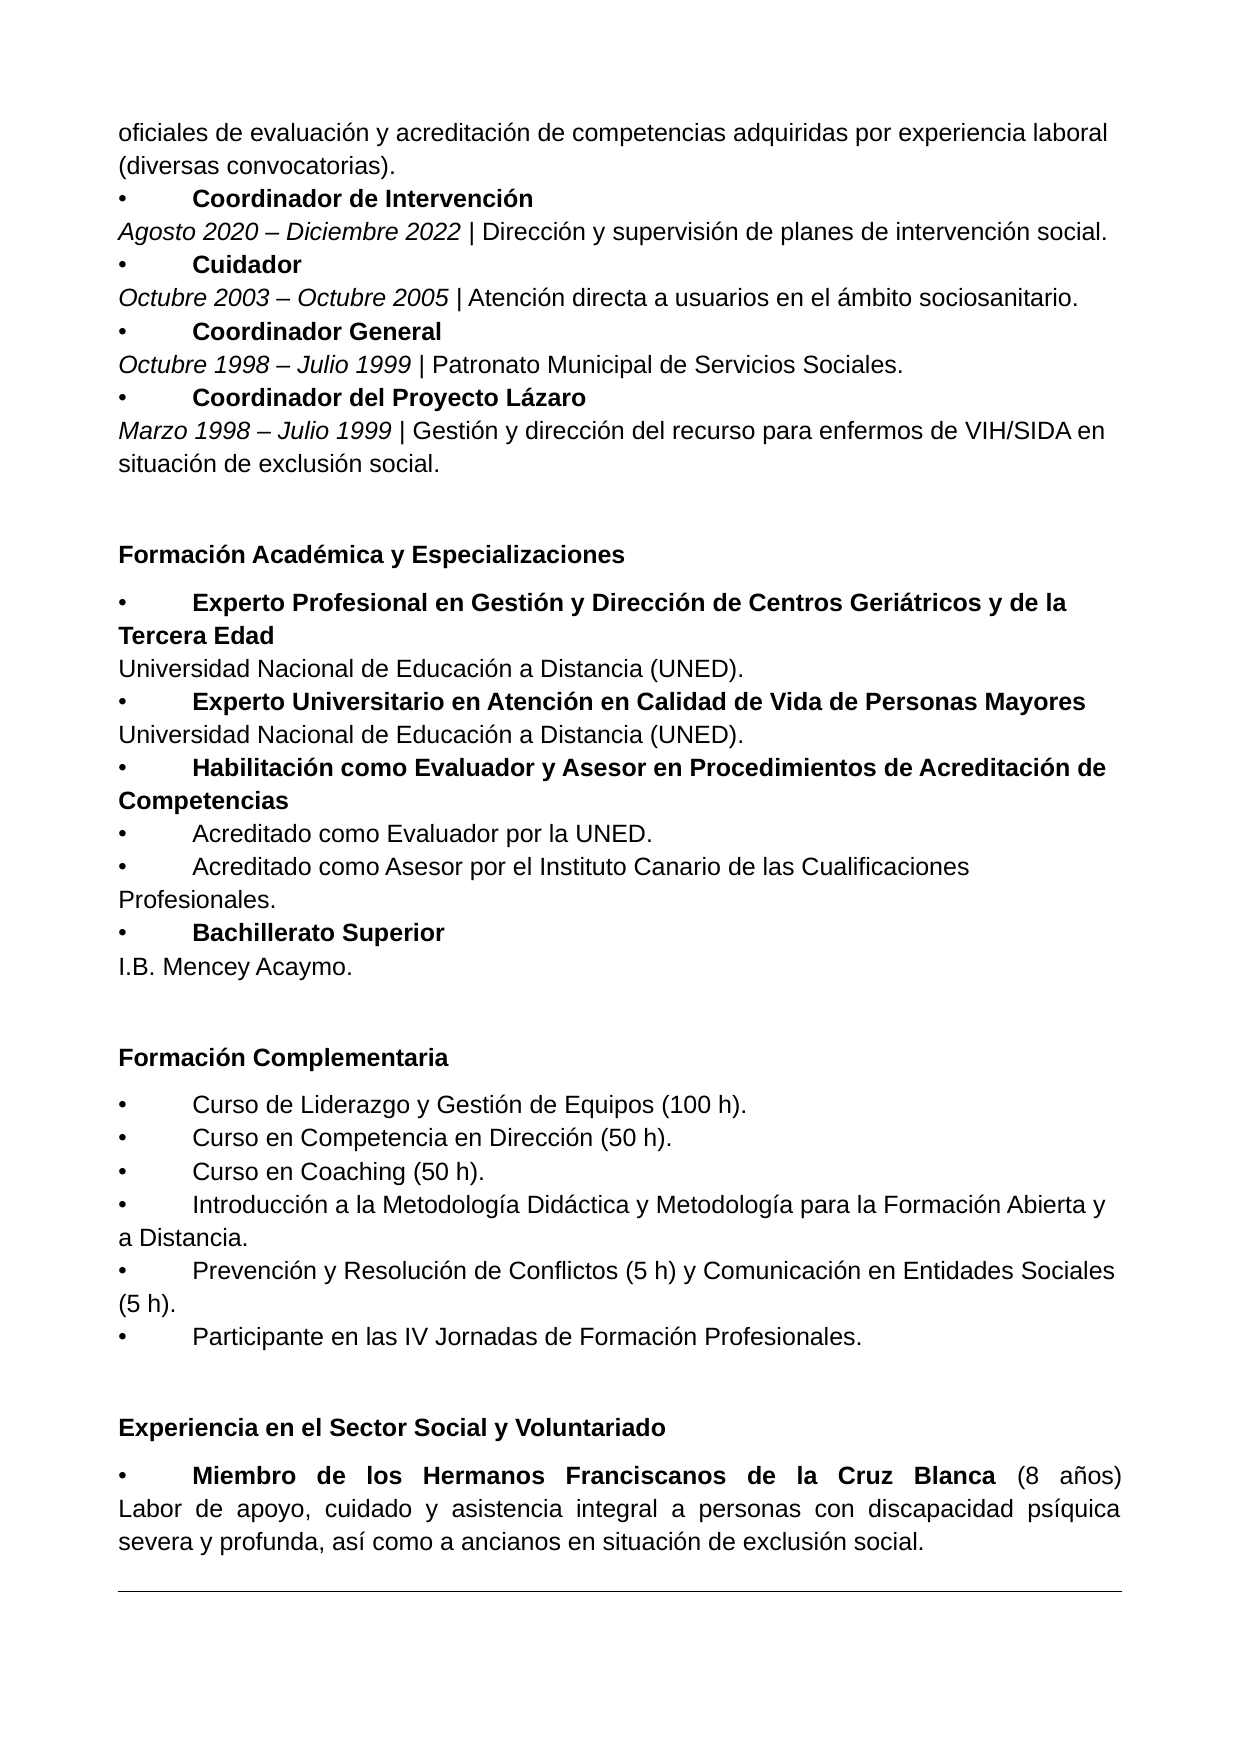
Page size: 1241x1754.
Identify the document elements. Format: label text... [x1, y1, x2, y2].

list Cuidador Octubre 2003 – Octubre 2005 | Atención directa a usuarios en el ámbito sociosanitario. [118, 250, 1122, 312]
list Habilitación como Evaluador y Asesor en Procedimientos de Acreditación de Competencias [118, 753, 1122, 815]
list Miembro de los Hermanos Franciscanos de la Cruz Blanca (8 años) Labor de apoyo, cuidado y asistencia integral a personas con discapacidad psíquica severa y profunda, así como a ancianos en situación de exclusión social. [118, 1461, 1122, 1556]
list Coordinador del Proyecto Lázaro Marzo 1998 – Julio 1999 | Gestión y dirección del recurso para enfermos de VIH/SIDA en situación de exclusión social. [118, 383, 1122, 477]
list Experto Universitario en Atención en Calidad de Vida de Personas Mayores Universidad Nacional de Educación a Distancia (UNED). [118, 687, 1122, 749]
text Experiencia en el Sector Social y Voluntariado [118, 1413, 1122, 1442]
list Experto Profesional en Gestión y Dirección de Centros Geriátricos y de la Tercera Edad Universidad Nacional de Educación a Distancia (UNED). [118, 588, 1122, 682]
list Coordinador General Octubre 1998 – Julio 1999 | Patronato Municipal de Servicios Sociales. [118, 316, 1122, 378]
list oficiales de evaluación y acreditación de competencias adquiridas por experiencia laboral (diversas convocatorias). [118, 118, 1122, 180]
list Coordinador de Intervención Agosto 2020 – Diciembre 2022 | Dirección y supervisión de planes de intervención social. [118, 184, 1122, 246]
text Formación Complementaria [118, 1043, 1122, 1071]
list Curso en Competencia en Dirección (50 h). [118, 1123, 1122, 1152]
list Acreditado como Evaluador por la UNED. [118, 819, 1122, 848]
text Formación Académica y Especializaciones [118, 540, 1122, 569]
list Prevención y Resolución de Conflictos (5 h) y Comunicación en Entidades Sociales (5 h). [118, 1256, 1122, 1318]
list Participante en las IV Jornadas de Formación Profesionales. [118, 1322, 1122, 1351]
list Acreditado como Asesor por el Instituto Canario de las Cualificaciones Profesionales. [118, 852, 1122, 914]
list Bachillerato Superior I.B. Mencey Acaymo. [118, 918, 1122, 980]
list Curso de Liderazgo y Gestión de Equipos (100 h). [118, 1090, 1122, 1119]
list Introducción a la Metodología Didáctica y Metodología para la Formación Abierta y a Distancia. [118, 1190, 1122, 1252]
list Curso en Coaching (50 h). [118, 1157, 1122, 1185]
